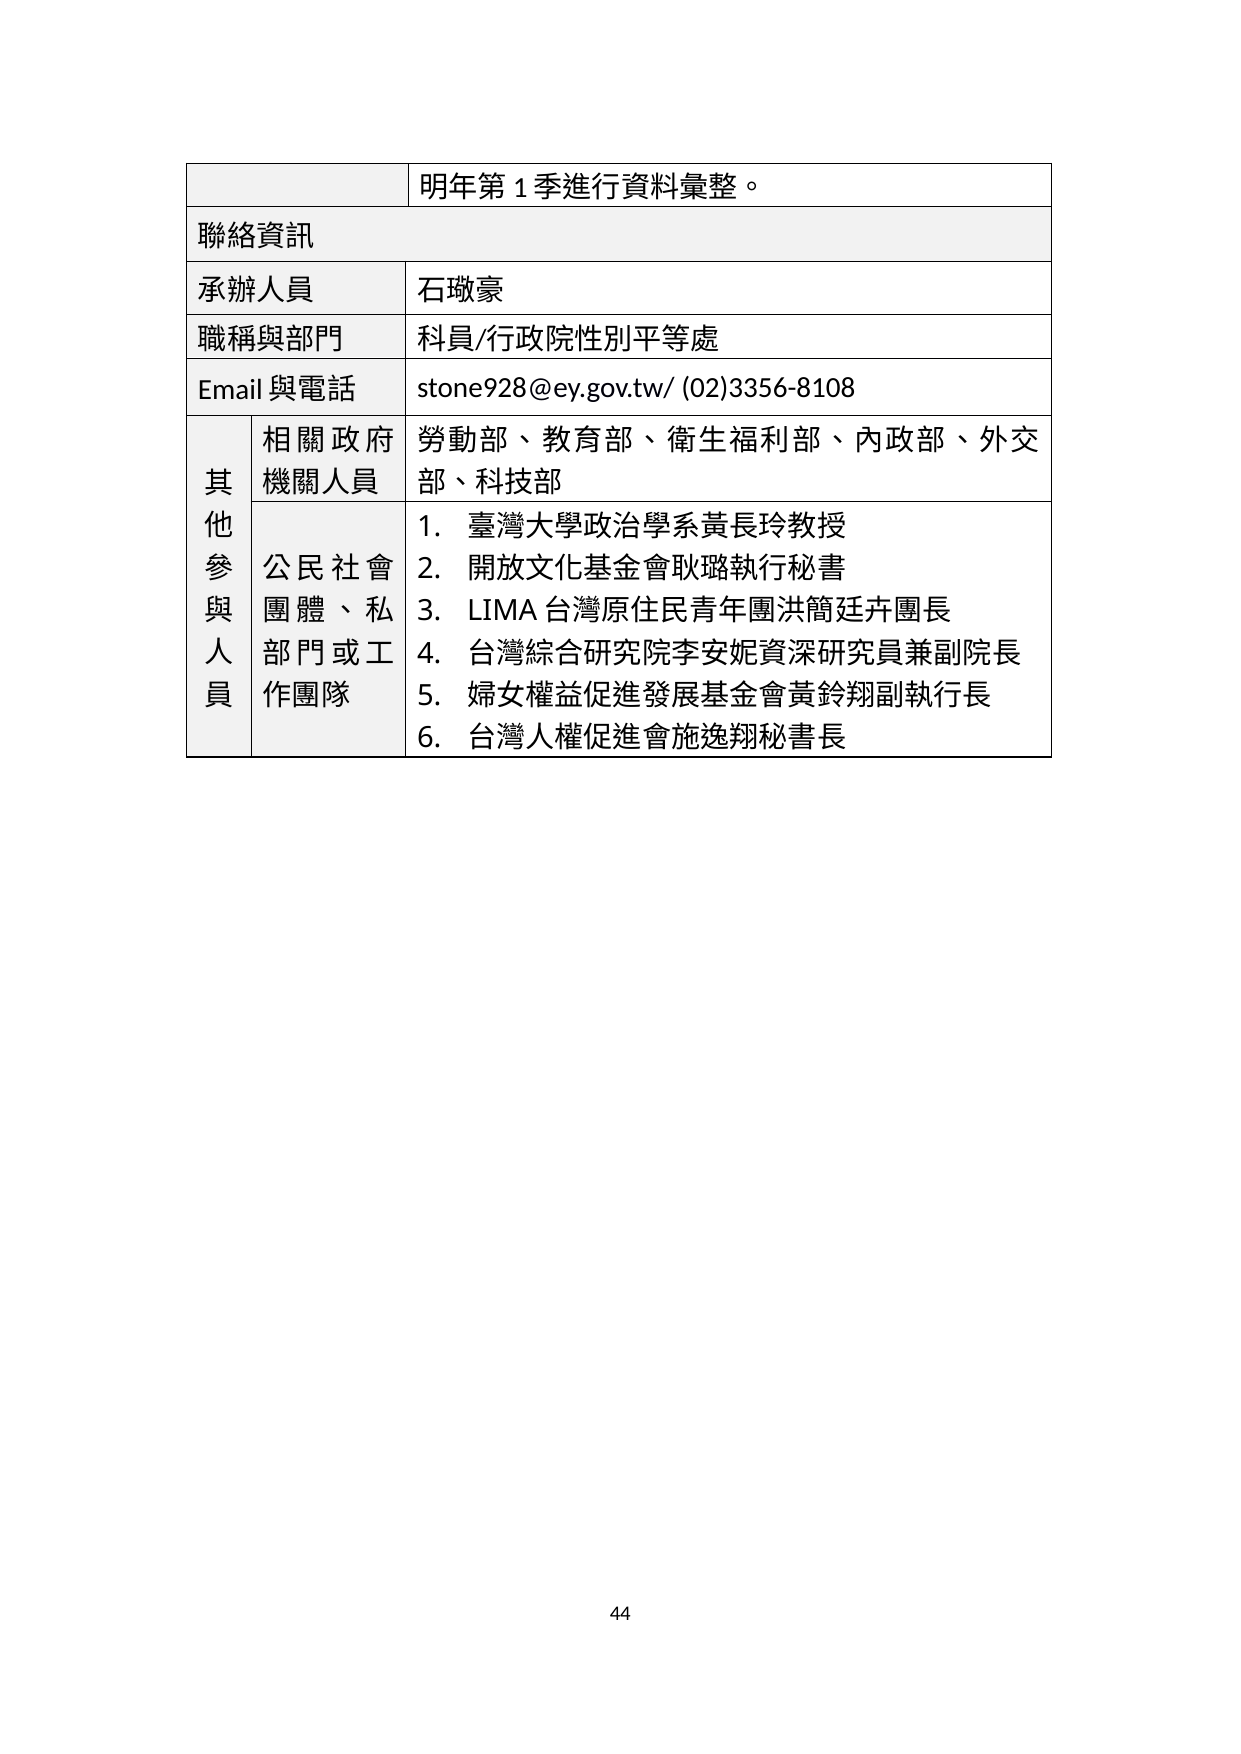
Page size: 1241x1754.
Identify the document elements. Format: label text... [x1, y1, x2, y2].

table_cell 相關政府機關人員 [252, 416, 405, 501]
table_cell 職稱與部門 [187, 315, 405, 357]
table_cell Email與電話 [187, 359, 405, 415]
table_cell 臺灣大學政治學系黃長玲教授 開放文化基金會耿璐執行秘書 LIMA台灣原住民青年團洪簡廷卉團長 台灣綜合研究院李安妮資深研究員兼副院長 婦女權益促進發展基金會黃鈴翔副執行長 台灣人權促進會施逸翔秘書長 [406, 502, 1051, 756]
table_cell stone928@ey.gov.tw/ (02)3356-8108 [406, 359, 1051, 415]
table_cell 科員/行政院性別平等處 [406, 315, 1051, 357]
table_cell 承辦人員 [187, 262, 405, 314]
table_cell 其他參與人員 [187, 416, 251, 756]
table_cell 勞動部、教育部、衛生福利部、內政部、外交部、科技部 [406, 416, 1051, 501]
table_cell 明年第1季進行資料彙整。 [409, 164, 1051, 206]
table_cell 石璥豪 [406, 262, 1051, 314]
table_cell 聯絡資訊 [187, 207, 1051, 261]
table_cell [187, 164, 408, 206]
table_cell 公民社會團體、私部門或工作團隊 [252, 502, 405, 756]
